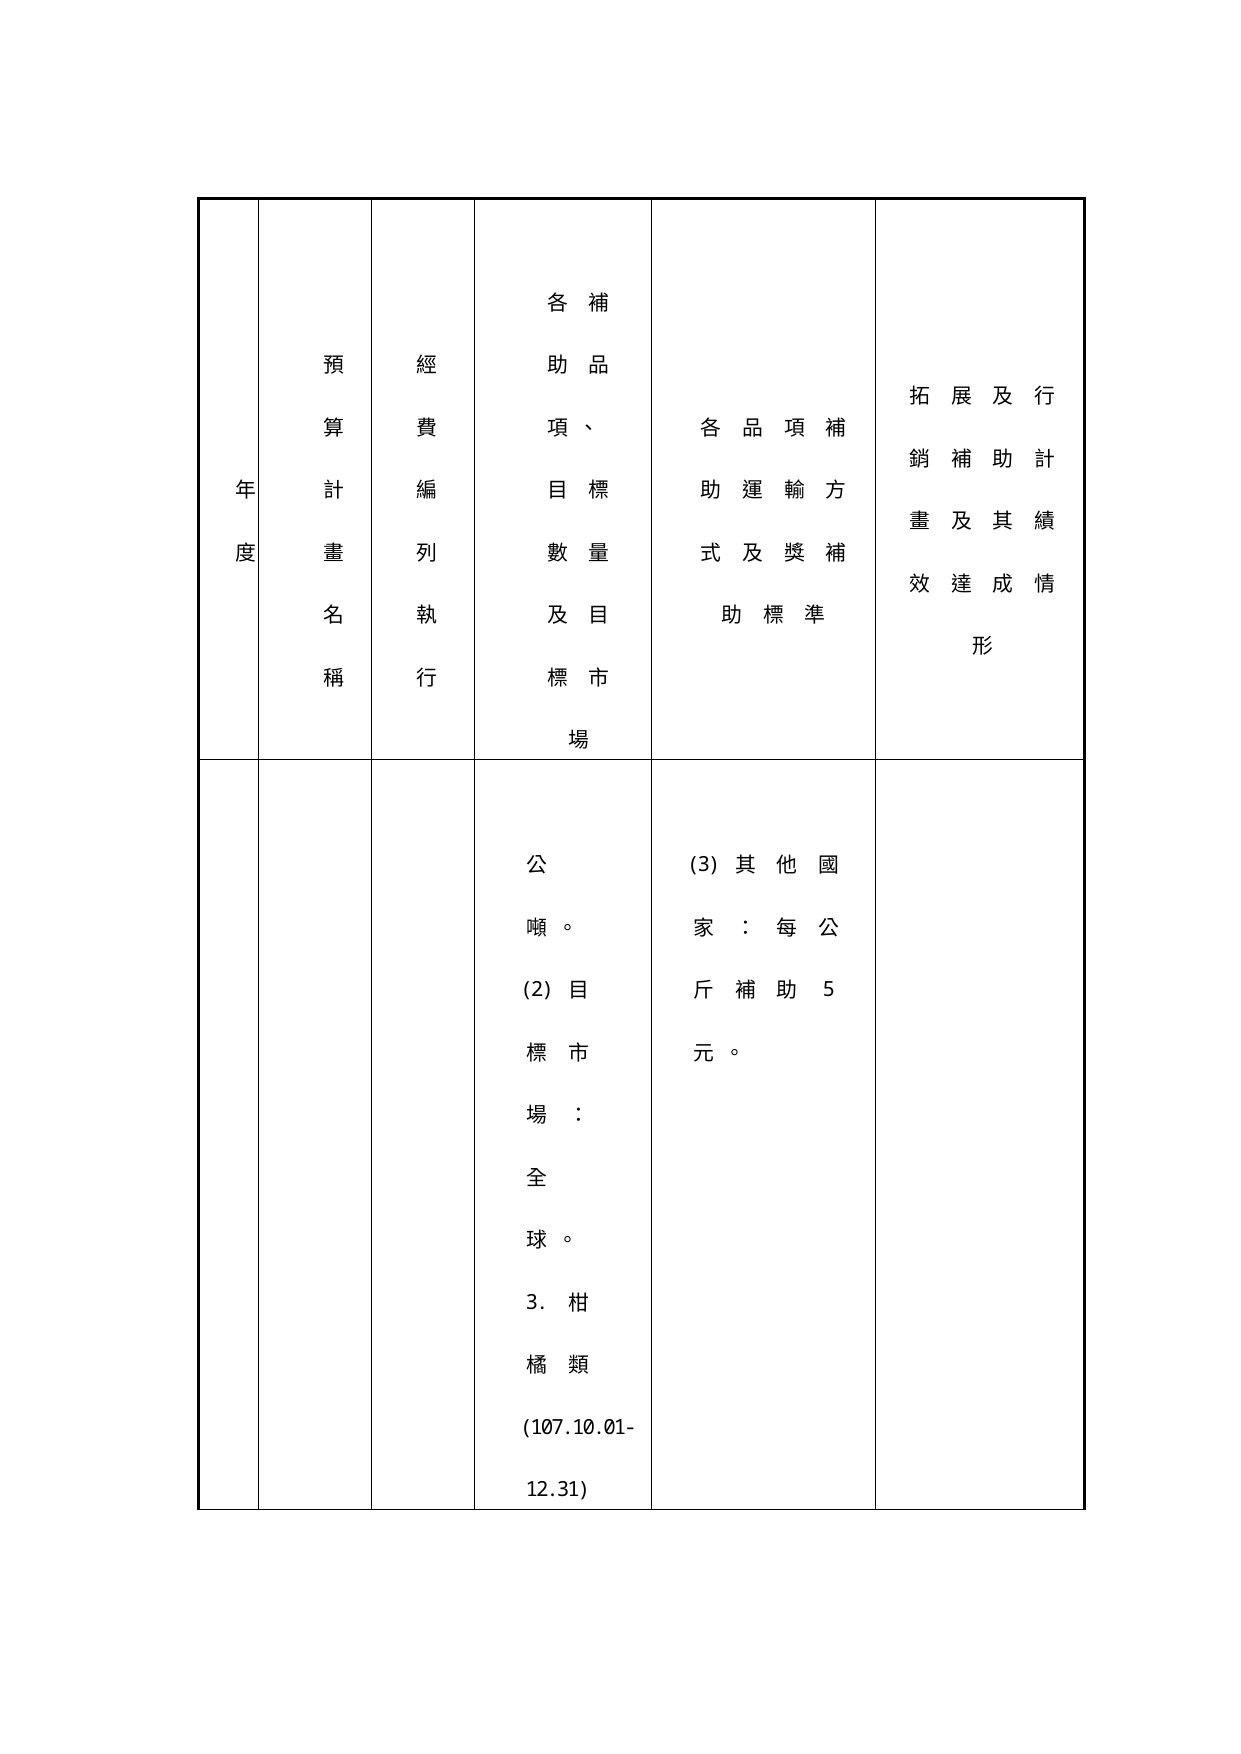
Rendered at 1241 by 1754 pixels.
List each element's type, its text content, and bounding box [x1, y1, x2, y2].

table_cell 1.甜柿(107.10.01-12.31) (1)目標數量：30公噸 (2)目標市場：俄羅斯及歐美國家、中東地區、帛琉、中國大陸、東南亞及其他地區。 2.柿子加工品(107.10.01-12.31) (1)目標數量：5公噸。 (2)目標市場：全球。 3.柑橘類(107.10.01-12.31) (1)目標數量：1,800公噸。 (2)目標市場：歐美、中東及其他國家。 [475, 760, 651, 1509]
table_header 各品項補助運輸方式及獎補助標準 [652, 200, 875, 759]
table_header 預算計畫名稱 [259, 200, 371, 759]
table_cell [259, 760, 371, 1509]
table_cell (3)其他國家：每公斤補助5元。 [652, 760, 875, 1509]
table_cell [876, 760, 1083, 1509]
table_header 經費編列執行 [372, 200, 474, 759]
table_header 各補助品項、目標數量及目標市場 [475, 200, 651, 759]
table_header 年度 [200, 200, 258, 759]
table_header 拓展及行銷補助計畫及其績效達成情形 [876, 200, 1083, 759]
table_cell [372, 760, 474, 1509]
table_cell [200, 760, 258, 1509]
